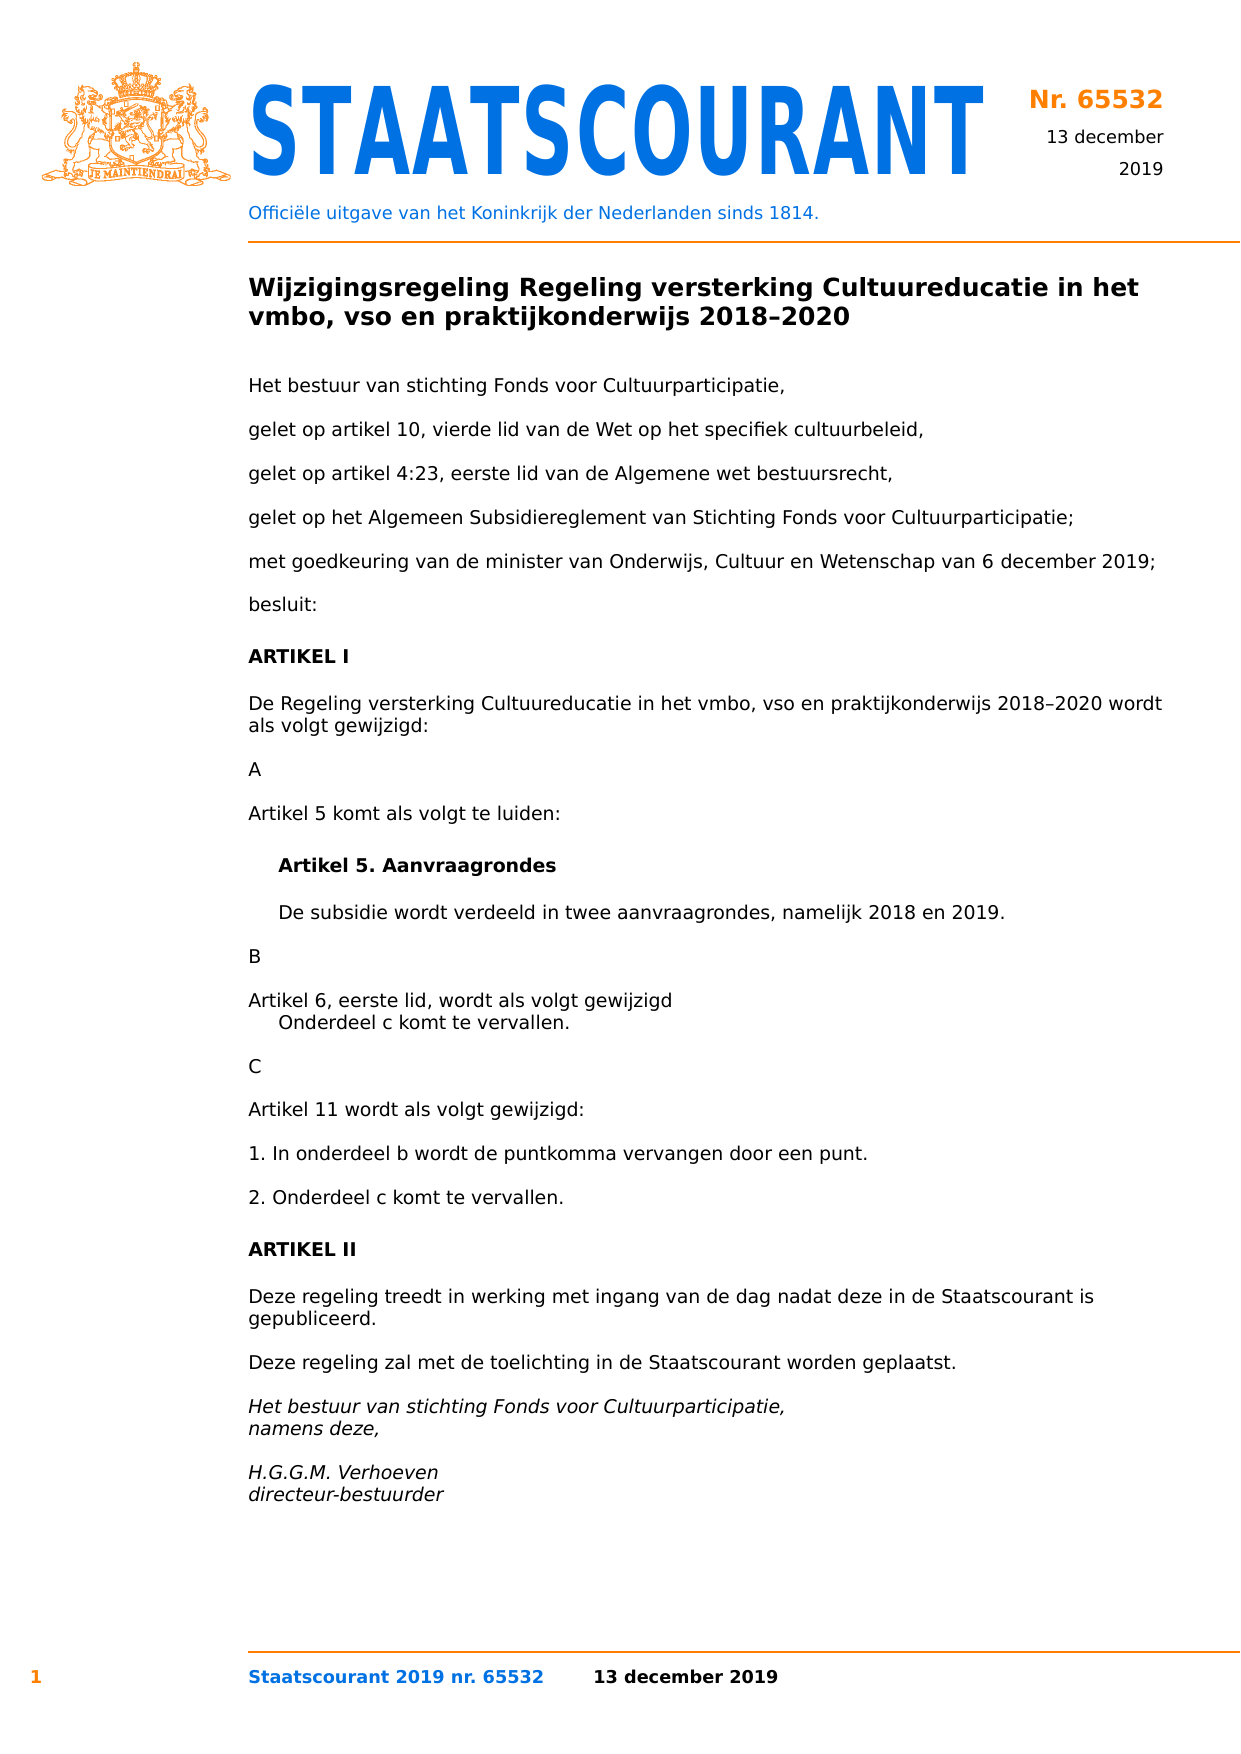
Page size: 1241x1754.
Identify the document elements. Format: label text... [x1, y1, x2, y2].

text C [248, 1056, 1163, 1077]
subtitle Wijzigingsregeling Regeling versterking Cultuureducatie in het vmbo, vso en praktijkonderwijs 2018–2020 [248, 273, 1163, 331]
table_cell 13 december [998, 121, 1240, 153]
text Artikel 11 wordt als volgt gewijzigd: [248, 1099, 1163, 1121]
text besluit: [248, 594, 1163, 616]
text Artikel 6, eerste lid, wordt als volgt gewijzigd [248, 990, 1163, 1012]
picture [41, 62, 231, 186]
table_header STAATSCOURANT [248, 62, 998, 203]
text 2. Onderdeel c komt te vervallen. [248, 1187, 1163, 1209]
text Onderdeel c komt te vervallen. [278, 1012, 1163, 1034]
text met goedkeuring van de minister van Onderwijs, Cultuur en Wetenschap van 6 december 2019; [248, 551, 1163, 572]
table_cell 2019 [998, 153, 1240, 203]
text gelet op artikel 4:23, eerste lid van de Algemene wet bestuursrecht, [248, 463, 1163, 485]
text De subsidie wordt verdeeld in twee aanvraagrondes, namelijk 2018 en 2019. [278, 902, 1163, 924]
text 1. In onderdeel b wordt de puntkomma vervangen door een punt. [248, 1143, 1163, 1165]
text gelet op artikel 10, vierde lid van de Wet op het specifiek cultuurbeleid, [248, 419, 1163, 441]
table_cell Officiële uitgave van het Koninkrijk der Nederlanden sinds 1814. [248, 203, 1240, 241]
text B [248, 946, 1163, 968]
text Het bestuur van stichting Fonds voor Cultuurparticipatie, [248, 375, 1163, 397]
text De Regeling versterking Cultuureducatie in het vmbo, vso en praktijkonderwijs 2018–2020 wordt als volgt gewijzigd: [248, 693, 1163, 737]
subtitle ARTIKEL I [248, 646, 1163, 668]
text gelet op het Algemeen Subsidiereglement van Stichting Fonds voor Cultuurparticipatie; [248, 507, 1163, 529]
table_header Nr. 65532 [998, 62, 1240, 121]
text Deze regeling zal met de toelichting in de Staatscourant worden geplaatst. [248, 1352, 1163, 1374]
table_header [25, 62, 248, 241]
text Artikel 5 komt als volgt te luiden: [248, 803, 1163, 825]
subtitle ARTIKEL II [248, 1239, 1163, 1261]
text A [248, 759, 1163, 781]
subtitle Artikel 5. Aanvraagrondes [278, 855, 1163, 877]
text Deze regeling treedt in werking met ingang van de dag nadat deze in de Staatscourant is gepubliceerd. [248, 1286, 1163, 1330]
text Het bestuur van stichting Fonds voor Cultuurparticipatie, namens deze, H.G.G.M. Verhoeven directeur-bestuurder [248, 1396, 1163, 1506]
